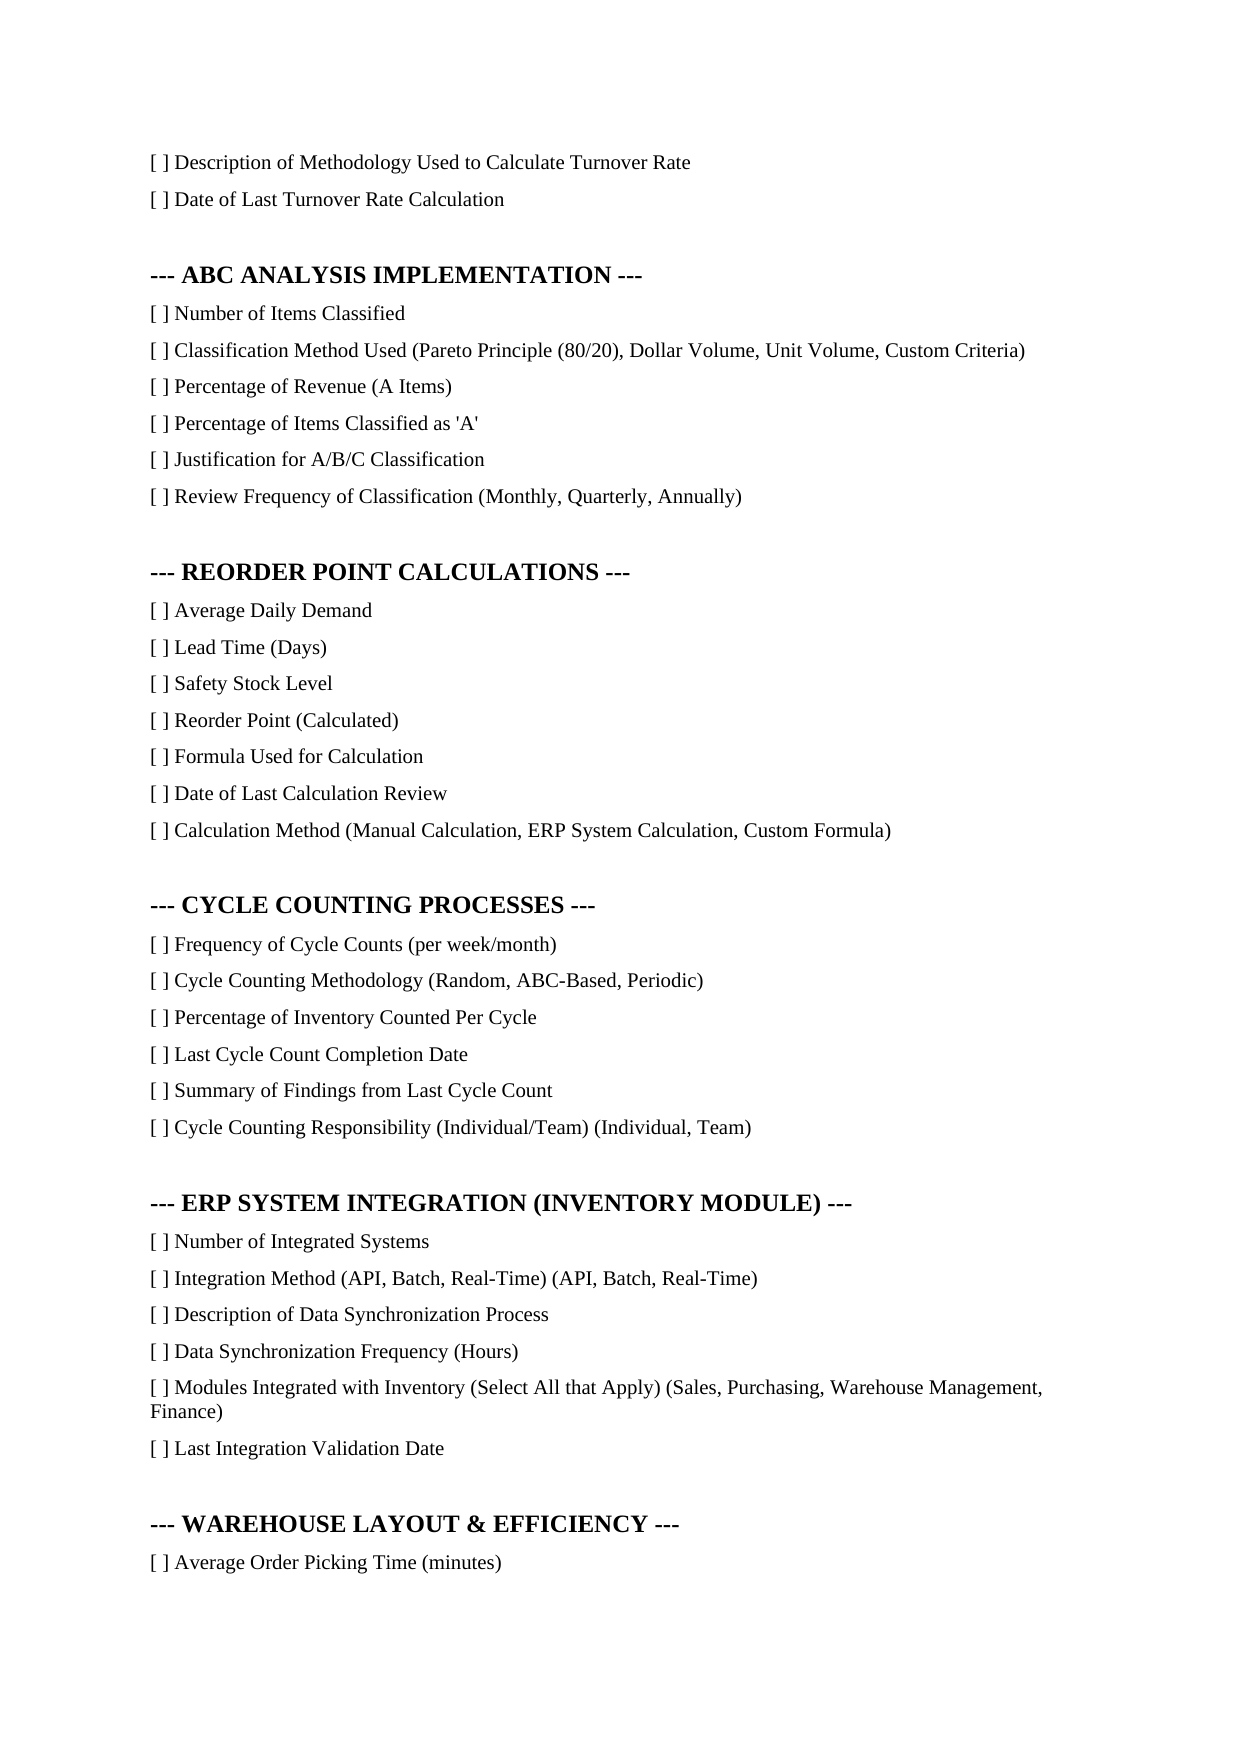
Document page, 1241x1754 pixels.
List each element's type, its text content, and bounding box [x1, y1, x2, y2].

text [ ] Calculation Method (Manual Calculation, ERP System Calculation, Custom Formula) [150, 817, 1090, 842]
text [ ] Average Daily Demand [150, 598, 1090, 622]
text --- ABC ANALYSIS IMPLEMENTATION --- [150, 260, 1090, 288]
text [ ] Description of Methodology Used to Calculate Turnover Rate [150, 150, 1090, 174]
text [ ] Cycle Counting Methodology (Random, ABC-Based, Periodic) [150, 968, 1090, 992]
text [ ] Data Synchronization Frequency (Hours) [150, 1339, 1090, 1363]
text [ ] Date of Last Calculation Review [150, 781, 1090, 805]
text --- ERP SYSTEM INTEGRATION (INVENTORY MODULE) --- [150, 1188, 1090, 1217]
text [ ] Justification for A/B/C Classification [150, 447, 1090, 471]
text [ ] Lead Time (Days) [150, 635, 1090, 659]
text [ ] Modules Integrated with Inventory (Select All that Apply) (Sales, Purchasing, Warehouse Management, Finance) [150, 1375, 1090, 1423]
text [ ] Percentage of Revenue (A Items) [150, 374, 1090, 398]
text [ ] Number of Integrated Systems [150, 1229, 1090, 1253]
text [ ] Summary of Findings from Last Cycle Count [150, 1078, 1090, 1102]
text [ ] Average Order Picking Time (minutes) [150, 1550, 1090, 1574]
text [ ] Number of Items Classified [150, 301, 1090, 325]
text [ ] Safety Stock Level [150, 671, 1090, 695]
text [ ] Date of Last Turnover Rate Calculation [150, 187, 1090, 211]
text [ ] Formula Used for Calculation [150, 744, 1090, 768]
text --- REORDER POINT CALCULATIONS --- [150, 557, 1090, 586]
text [ ] Last Integration Validation Date [150, 1436, 1090, 1460]
text [ ] Reorder Point (Calculated) [150, 708, 1090, 732]
text --- CYCLE COUNTING PROCESSES --- [150, 891, 1090, 919]
text --- WAREHOUSE LAYOUT & EFFICIENCY --- [150, 1509, 1090, 1538]
text [ ] Percentage of Items Classified as 'A' [150, 411, 1090, 435]
text [ ] Last Cycle Count Completion Date [150, 1042, 1090, 1066]
text [ ] Percentage of Inventory Counted Per Cycle [150, 1005, 1090, 1029]
text [ ] Frequency of Cycle Counts (per week/month) [150, 932, 1090, 956]
text [ ] Cycle Counting Responsibility (Individual/Team) (Individual, Team) [150, 1115, 1090, 1139]
text [ ] Integration Method (API, Batch, Real-Time) (API, Batch, Real-Time) [150, 1266, 1090, 1290]
text [ ] Description of Data Synchronization Process [150, 1302, 1090, 1326]
text [ ] Classification Method Used (Pareto Principle (80/20), Dollar Volume, Unit Volume, Custom Criteria) [150, 337, 1090, 362]
text [ ] Review Frequency of Classification (Monthly, Quarterly, Annually) [150, 484, 1090, 508]
